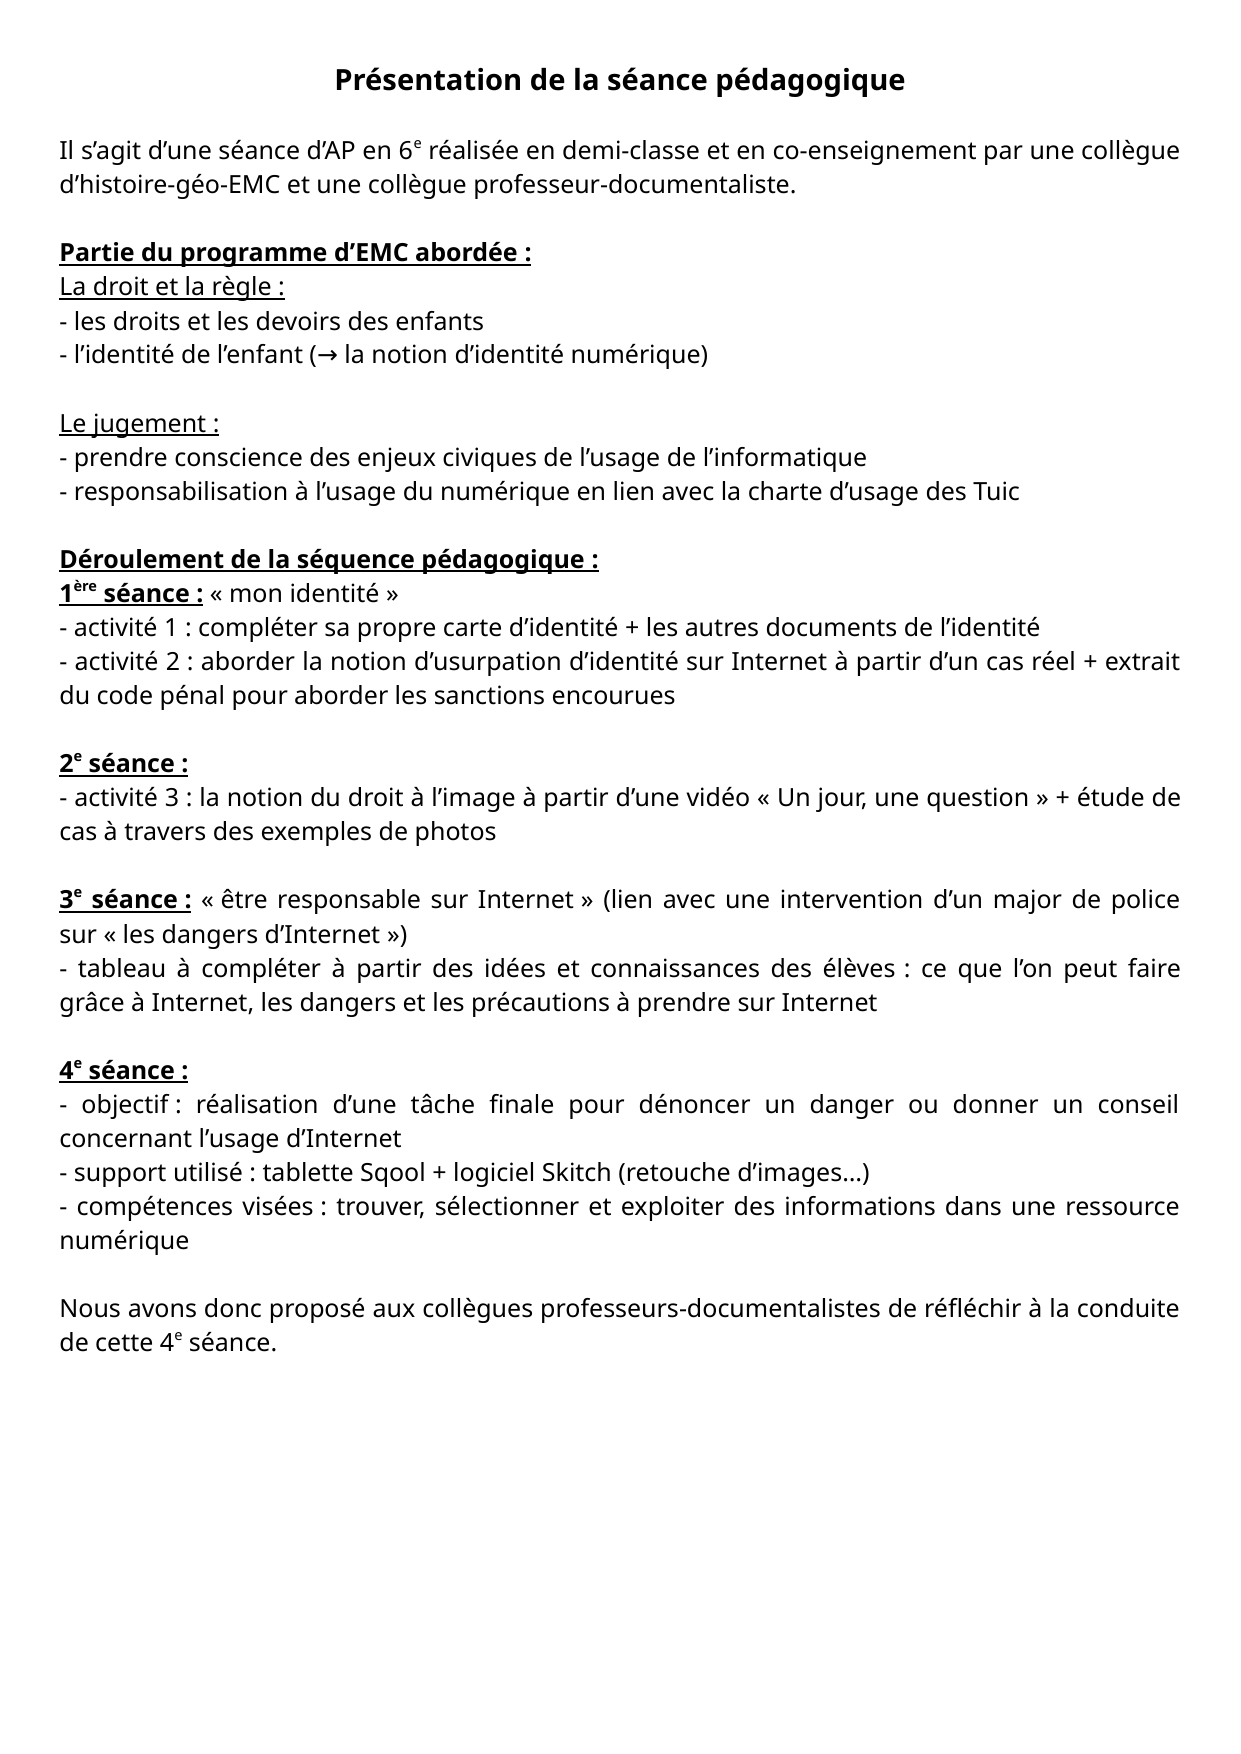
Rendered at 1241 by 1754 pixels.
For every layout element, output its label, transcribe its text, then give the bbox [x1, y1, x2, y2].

text - prendre conscience des enjeux civiques de l’usage de l’informatique [59, 439, 1181, 473]
text - tableau à compléter à partir des idées et connaissances des élèves : ce que l’on peut faire grâce à Internet, les dangers et les précautions à prendre sur Internet [59, 950, 1181, 1018]
text La droit et la règle : [59, 269, 1181, 303]
text - activité 2 : aborder la notion d’usurpation d’identité sur Internet à partir d’un cas réel + extrait du code pénal pour aborder les sanctions encourues [59, 644, 1181, 712]
text - les droits et les devoirs des enfants [59, 303, 1181, 337]
text 4e séance : [59, 1052, 1181, 1087]
text Nous avons donc proposé aux collègues professeurs-documentalistes de réfléchir à la conduite de cette 4e séance. [59, 1291, 1181, 1359]
text 2e séance : [59, 746, 1181, 780]
text 3e séance : « être responsable sur Internet » (lien avec une intervention d’un major de police sur « les dangers d’Internet ») [59, 882, 1181, 950]
text Le jugement : [59, 405, 1181, 439]
text 1ère séance : « mon identité » [59, 576, 1181, 610]
text - support utilisé : tablette Sqool + logiciel Skitch (retouche d’images…) [59, 1155, 1181, 1189]
text Présentation de la séance pédagogique [59, 59, 1181, 99]
text - responsabilisation à l’usage du numérique en lien avec la charte d’usage des Tuic [59, 473, 1181, 507]
text - compétences visées : trouver, sélectionner et exploiter des informations dans une ressource numérique [59, 1189, 1181, 1257]
text - activité 1 : compléter sa propre carte d’identité + les autres documents de l’identité [59, 610, 1181, 644]
text Il s’agit d’une séance d’AP en 6e réalisée en demi-classe et en co-enseignement par une collègue d’histoire-géo-EMC et une collègue professeur-documentaliste. [59, 133, 1181, 201]
text Déroulement de la séquence pédagogique : [59, 542, 1181, 576]
text Partie du programme d’EMC abordée : [59, 235, 1181, 269]
text - objectif : réalisation d’une tâche finale pour dénoncer un danger ou donner un conseil concernant l’usage d’Internet [59, 1087, 1181, 1155]
text - l’identité de l’enfant (→ la notion d’identité numérique) [59, 337, 1181, 371]
text - activité 3 : la notion du droit à l’image à partir d’une vidéo « Un jour, une question » + étude de cas à travers des exemples de photos [59, 780, 1181, 848]
